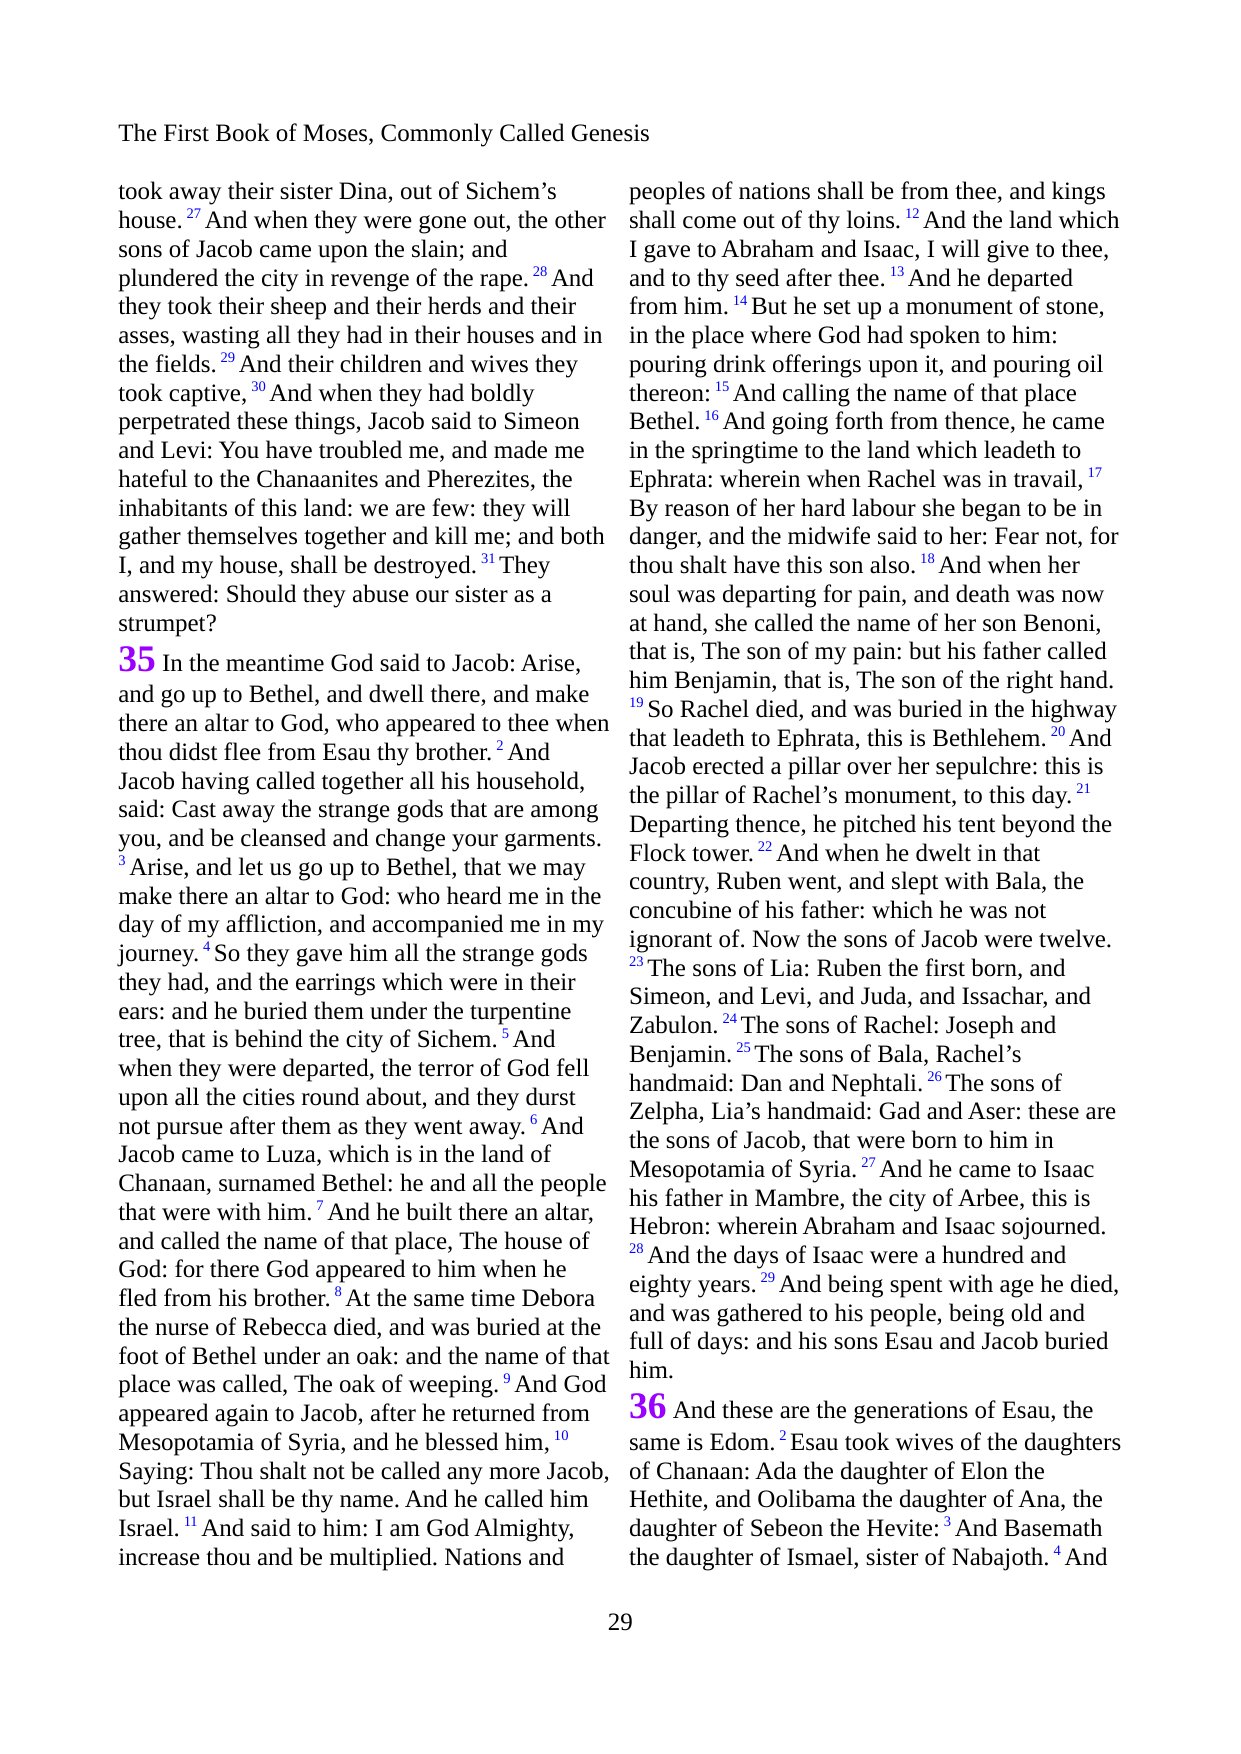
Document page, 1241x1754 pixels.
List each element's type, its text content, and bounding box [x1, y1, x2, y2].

text peoples of nations shall be from thee, and kings shall come out of thy loins. 12 And the land which I gave to Abraham and Isaac, I will give to thee, and to thy seed after thee. 13 And he departed from him. 14 But he set up a monument of stone, in the place where God had spoken to him: pouring drink offerings upon it, and pouring oil thereon: 15 And calling the name of that place Bethel. 16 And going forth from thence, he came in the springtime to the land which leadeth to Ephrata: wherein when Rachel was in travail, 17 By reason of her hard labour she began to be in danger, and the midwife said to her: Fear not, for thou shalt have this son also. 18 And when her soul was departing for pain, and death was now at hand, she called the name of her son Benoni, that is, The son of my pain: but his father called him Benjamin, that is, The son of the right hand. 19 So Rachel died, and was buried in the highway that leadeth to Ephrata, this is Bethlehem. 20 And Jacob erected a pillar over her sepulchre: this is the pillar of Rachel’s monument, to this day. 21 Departing thence, he pitched his tent beyond the Flock tower. 22 And when he dwelt in that country, Ruben went, and slept with Bala, the concubine of his father: which he was not ignorant of. Now the sons of Jacob were twelve. 23 The sons of Lia: Ruben the first born, and Simeon, and Levi, and Juda, and Issachar, and Zabulon. 24 The sons of Rachel: Joseph and Benjamin. 25 The sons of Bala, Rachel’s handmaid: Dan and Nephtali. 26 The sons of Zelpha, Lia’s handmaid: Gad and Aser: these are the sons of Jacob, that were born to him in Mesopotamia of Syria. 27 And he came to Isaac his father in Mambre, the city of Arbee, this is Hebron: wherein Abraham and Isaac sojourned. 28 And the days of Isaac were a hundred and eighty years. 29 And being spent with age he died, and was gathered to his people, being old and full of days: and his sons Esau and Jacob buried him. [629, 176, 1122, 1384]
text 35 In the meantime God said to Jacob: Arise, and go up to Bethel, and dwell there, and make there an altar to God, who appeared to thee when thou didst flee from Esau thy brother. 2 And Jacob having called together all his household, said: Cast away the strange gods that are among you, and be cleansed and change your garments. 3 Arise, and let us go up to Bethel, that we may make there an altar to God: who heard me in the day of my affliction, and accompanied me in my journey. 4 So they gave him all the strange gods they had, and the earrings which were in their ears: and he buried them under the turpentine tree, that is behind the city of Sichem. 5 And when they were departed, the terror of God fell upon all the cities round about, and they durst not pursue after them as they went away. 6 And Jacob came to Luza, which is in the land of Chanaan, surnamed Bethel: he and all the people that were with him. 7 And he built there an altar, and called the name of that place, The house of God: for there God appeared to him when he fled from his brother. 8 At the same time Debora the nurse of Rebecca died, and was buried at the foot of Bethel under an oak: and the name of that place was called, The oak of weeping. 9 And God appeared again to Jacob, after he returned from Mesopotamia of Syria, and he blessed him, 10 Saying: Thou shalt not be called any more Jacob, but Israel shall be thy name. And he called him Israel. 11 And said to him: I am God Almighty, increase thou and be multiplied. Nations and [118, 636, 611, 1571]
text 36 And these are the generations of Esau, the same is Edom. 2 Esau took wives of the daughters of Chanaan: Ada the daughter of Elon the Hethite, and Oolibama the daughter of Ana, the daughter of Sebeon the Hevite: 3 And Basemath the daughter of Ismael, sister of Nabajoth. 4 And [629, 1384, 1122, 1571]
text took away their sister Dina, out of Sichem’s house. 27 And when they were gone out, the other sons of Jacob came upon the slain; and plundered the city in revenge of the rape. 28 And they took their sheep and their herds and their asses, wasting all they had in their houses and in the fields. 29 And their children and wives they took captive, 30 And when they had boldly perpetrated these things, Jacob said to Simeon and Levi: You have troubled me, and made me hateful to the Chanaanites and Pherezites, the inhabitants of this land: we are few: they will gather themselves together and kill me; and both I, and my house, shall be destroyed. 31 They answered: Should they abuse our sister as a strumpet? [118, 176, 611, 636]
